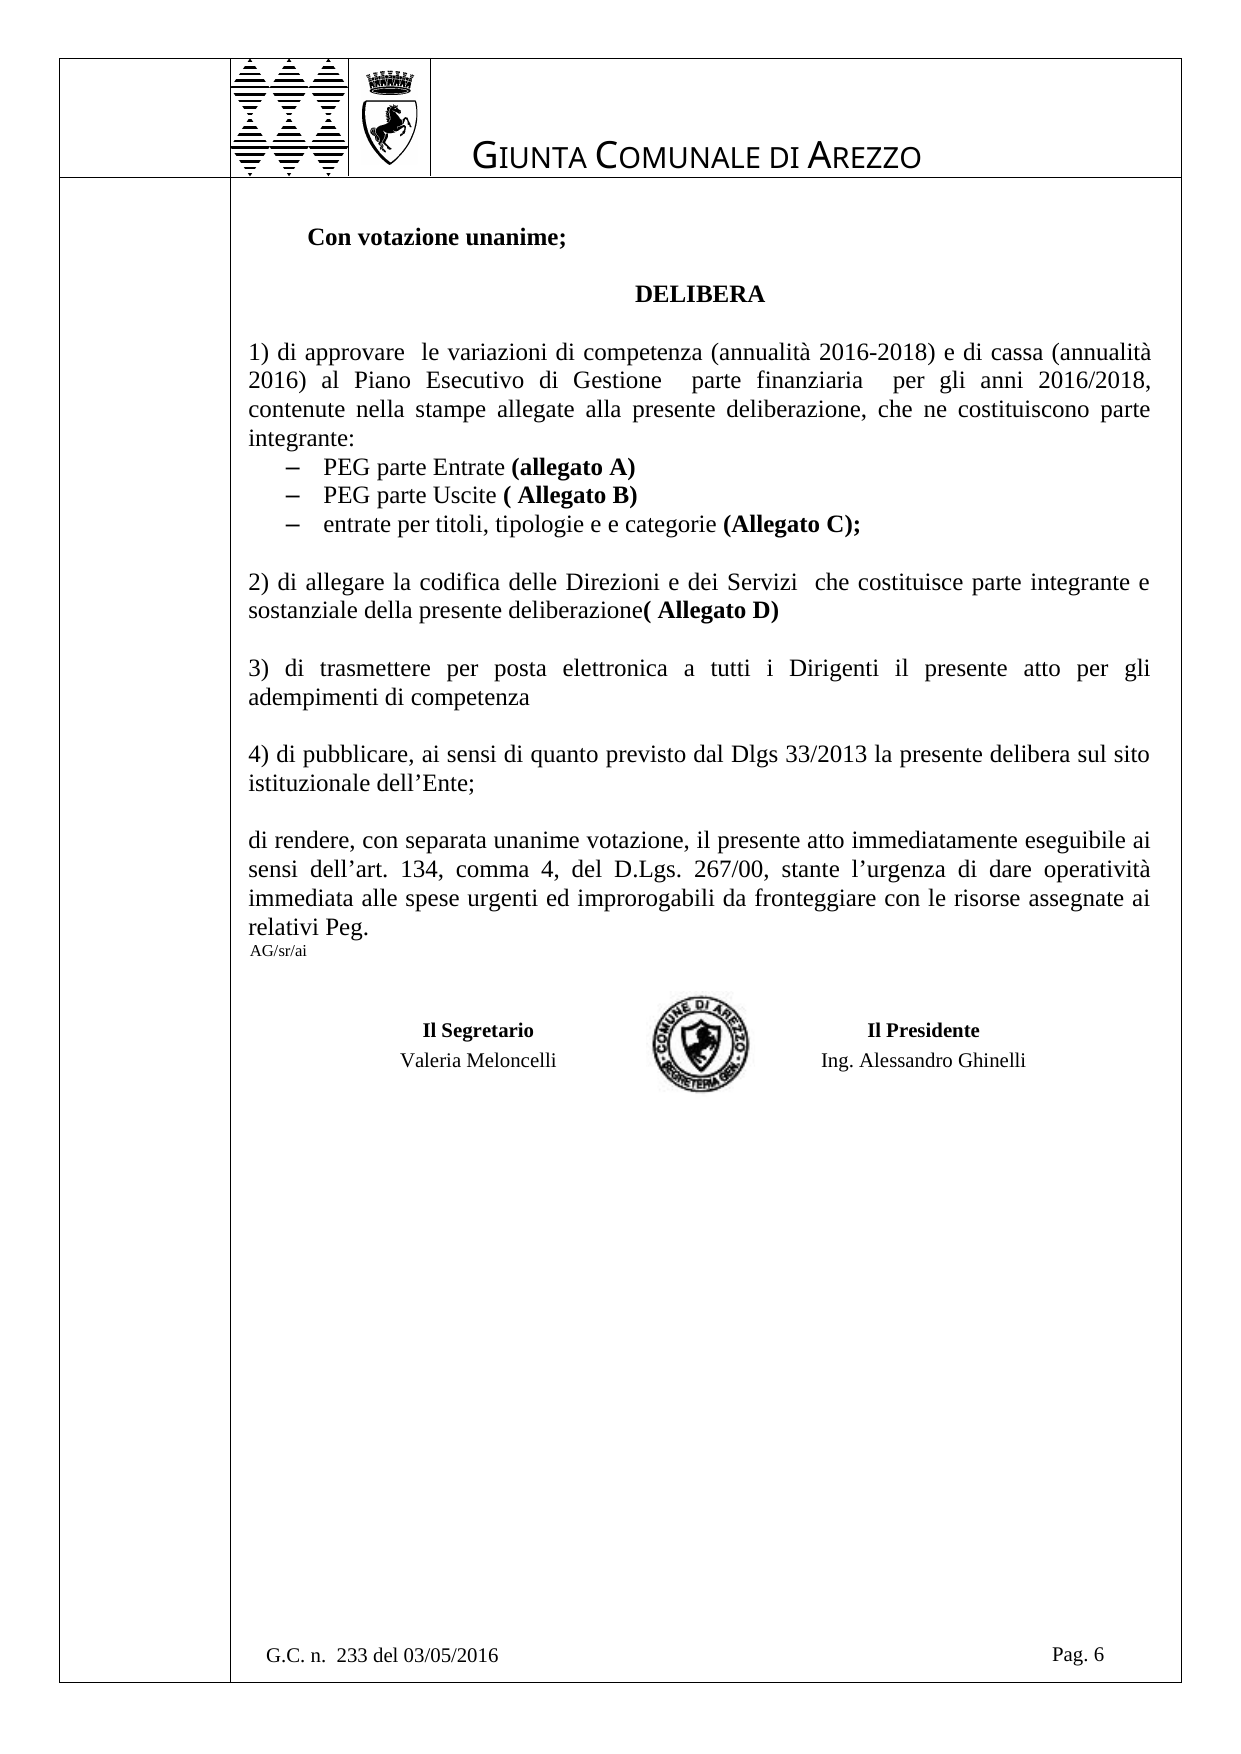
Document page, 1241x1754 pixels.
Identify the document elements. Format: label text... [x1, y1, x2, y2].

list PEG parte Entrate (allegato A) [286, 452, 1152, 480]
text 1) di approvare le variazioni di competenza (annualità 2016-2018) e di cassa (annualità 2016) al Piano Esecutivo di Gestione parte finanziaria per gli anni 2016/2018, contenute nella stampe allegate alla presente deliberazione, che ne costituiscono parte integrante: [248, 337, 1152, 452]
text di rendere, con separata unanime votazione, il presente atto immediatamente eseguibile ai sensi dell’art. 134, comma 4, del D.Lgs. 267/00, stante l’urgenza di dare operatività immediata alle spese urgenti ed improrogabili da fronteggiare con le risorse assegnate ai relativi Peg. [248, 825, 1152, 940]
list entrate per titoli, tipologie e e categorie (Allegato C); [286, 509, 1152, 538]
text 2) di allegare la codifica delle Direzioni e dei Servizi che costituisce parte integrante e sostanziale della presente deliberazione( Allegato D) [248, 567, 1152, 624]
text 3) di trasmettere per posta elettronica a tutti i Dirigenti il presente atto per gli adempimenti di competenza [248, 653, 1152, 710]
list PEG parte Uscite ( Allegato B) [286, 480, 1152, 509]
picture [646, 991, 756, 1100]
table_header Il Presidente Ing. Alessandro Ghinelli [766, 986, 1081, 1134]
text 4) di pubblicare, ai sensi di quanto previsto dal Dlgs 33/2013 la presente delibera sul sito istituzionale dell’Ente; [248, 739, 1152, 797]
text AG/sr/ai [249, 940, 1152, 959]
table_header [636, 986, 766, 1134]
text DELIBERA [248, 279, 1152, 308]
table_header Il Segretario Valeria Meloncelli [320, 986, 636, 1134]
text Con votazione unanime; [307, 222, 1152, 250]
picture [361, 70, 418, 165]
